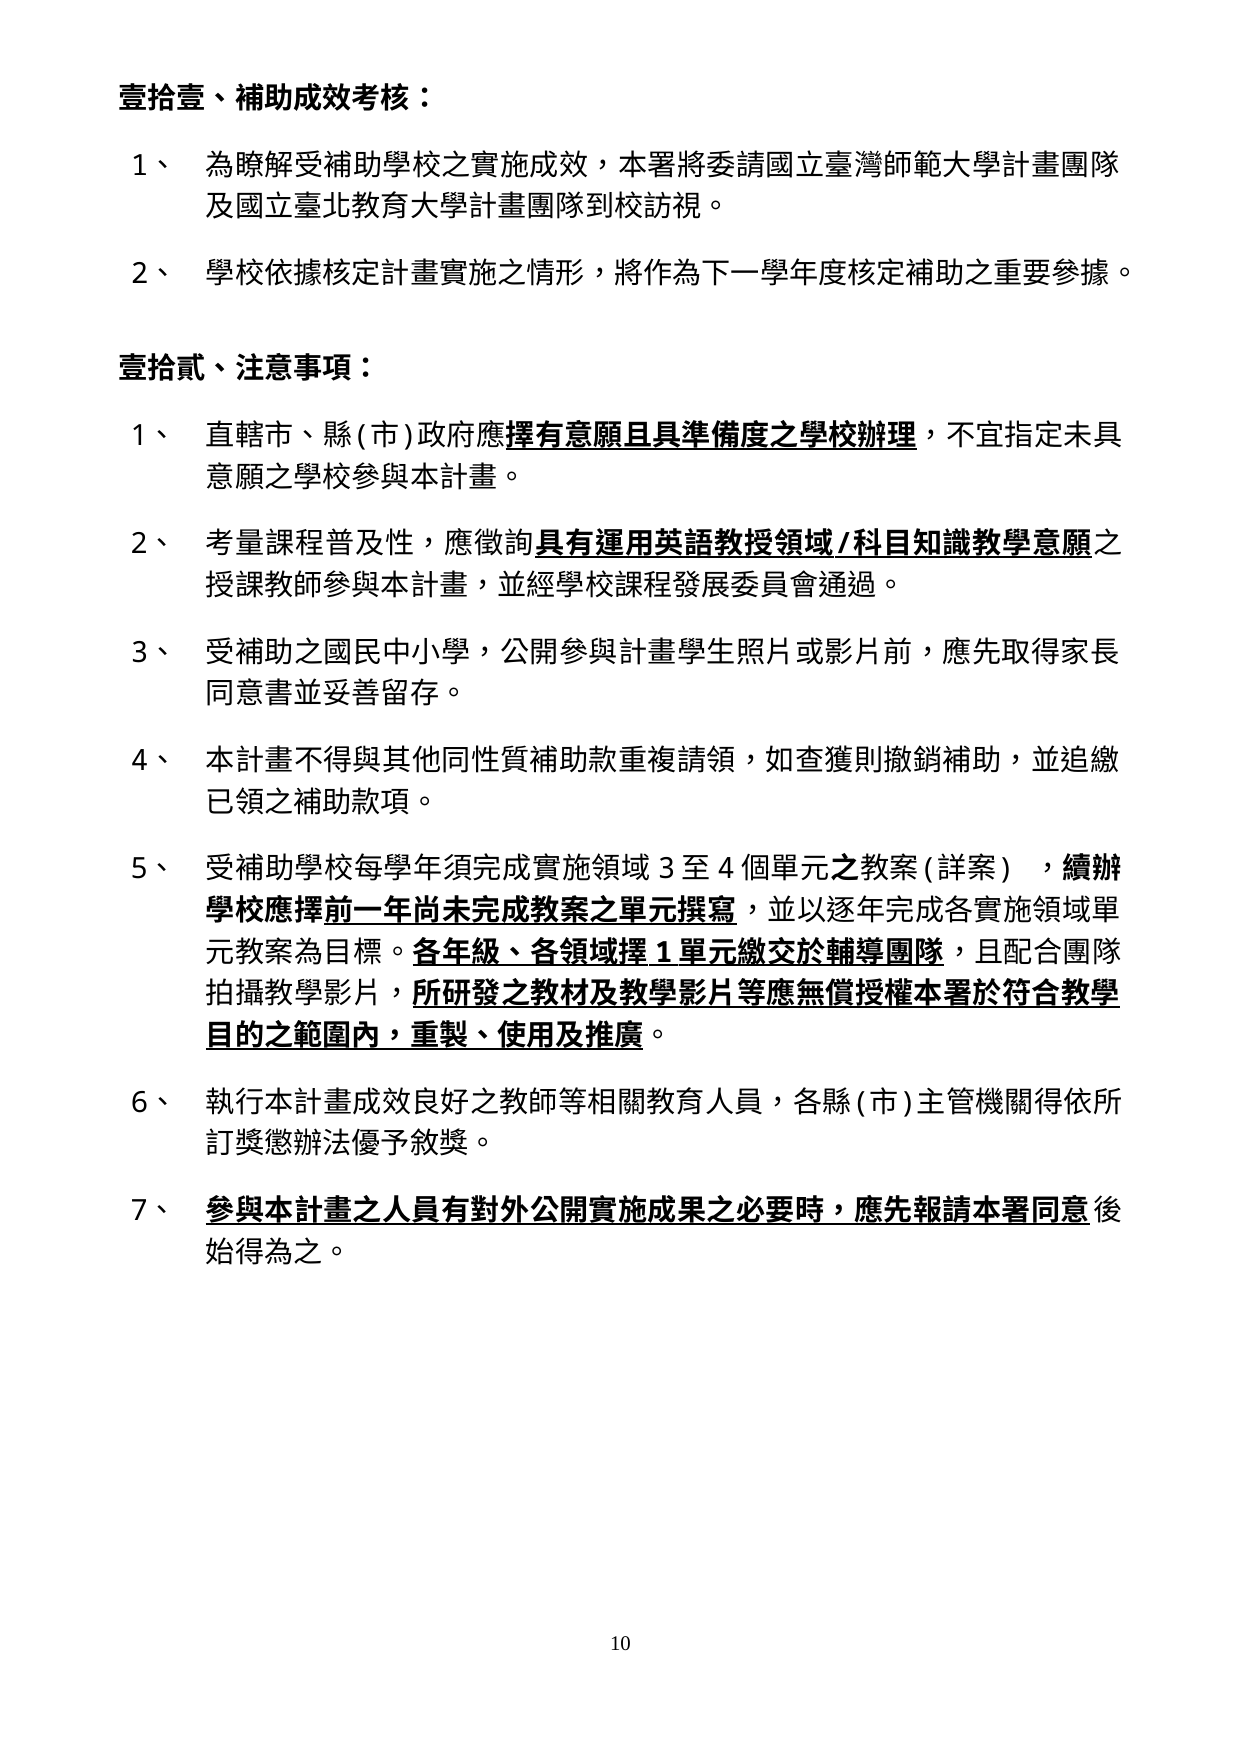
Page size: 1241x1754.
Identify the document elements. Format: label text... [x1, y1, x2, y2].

list 本計畫不得與其他同性質補助款重複請領，如查獲則撤銷補助，並追繳 已領之補助款項。 [131, 737, 1122, 820]
list 直轄市、縣(市)政府應擇有意願且具準備度之學校辦理，不宜指定未具意願之學校參與本計畫。 [131, 412, 1122, 495]
list 學校依據核定計畫實施之情形，將作為下一學年度核定補助之重要參據。 [131, 250, 1122, 292]
list 執行本計畫成效良好之教師等相關教育人員，各縣(市)主管機關得依所訂獎懲辦法優予敘獎。 [131, 1079, 1122, 1162]
list 補助成效考核： [118, 75, 1122, 117]
list 注意事項： [118, 345, 1122, 387]
list 參與本計畫之人員有對外公開實施成果之必要時，應先報請本署同意後始得為之。 [131, 1187, 1122, 1270]
list 受補助之國民中小學，公開參與計畫學生照片或影片前，應先取得家長同意書並妥善留存。 [131, 629, 1122, 712]
list 考量課程普及性，應徵詢具有運用英語教授領域/科目知識教學意願之授課教師參與本計畫，並經學校課程發展委員會通過。 [131, 520, 1122, 604]
list 為瞭解受補助學校之實施成效，本署將委請國立臺灣師範大學計畫團隊及國立臺北教育大學計畫團隊到校訪視。 [131, 142, 1122, 225]
list 受補助學校每學年須完成實施領域3至4個單元之教案(詳案) ，續辦學校應擇前一年尚未完成教案之單元撰寫，並以逐年完成各實施領域單元教案為目標。各年級、各領域擇1單元繳交於輔導團隊，且配合團隊拍攝教學影片，所研發之教材及教學影片等應無償授權本署於符合教學目的之範圍內，重製、使用及推廣。 [131, 845, 1122, 1054]
